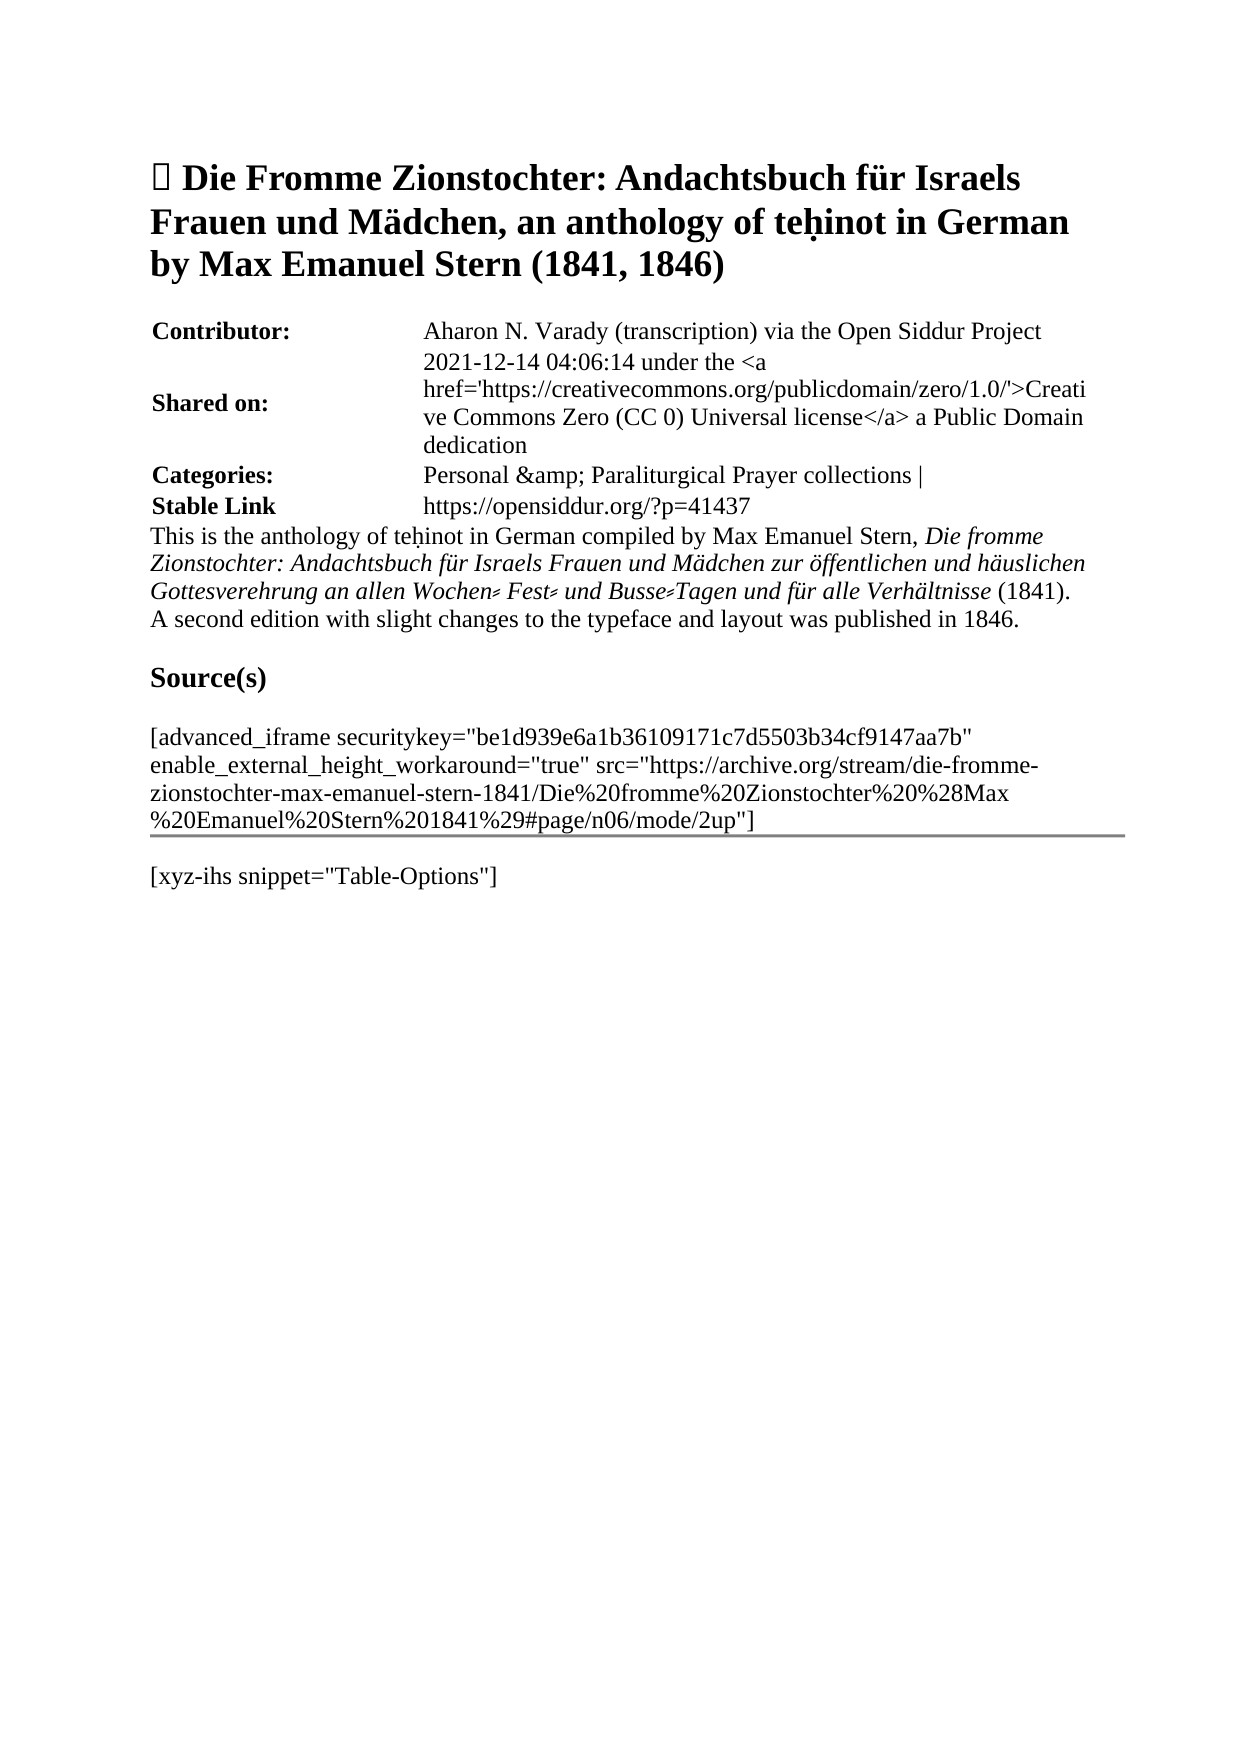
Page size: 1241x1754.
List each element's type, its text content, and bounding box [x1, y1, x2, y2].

table_cell Categories: [150, 460, 421, 491]
text This is the anthology of teḥinot in German compiled by Max Emanuel Stern, Die fromme Zionstochter: Andachtsbuch für Israels Frauen und Mädchen zur öffentlichen und häuslichen Gottesverehrung an allen Wochen⸗ Fest⸗ und Busse⸗Tagen und für alle Verhältnisse (1841). A second edition with slight changes to the typeface and layout was published in 1846. [150, 522, 1090, 633]
table_header Contributor: [150, 315, 421, 346]
subtitle Source(s) [150, 662, 1090, 694]
text [150, 838, 1090, 862]
table_cell 2021-12-14 04:06:14 under the <a href='https://creativecommons.org/publicdomain/zero/1.0/'>Creative Commons Zero (CC 0) Universal license</a> a Public Domain dedication [421, 346, 1090, 460]
text [xyz-ihs snippet="Table-Options"] [150, 862, 1090, 890]
table_header Aharon N. Varady (transcription) via the Open Siddur Project [421, 315, 1090, 346]
table_cell https://opensiddur.org/?p=41437 [421, 491, 1090, 522]
table_cell Personal &amp; Paraliturgical Prayer collections | [421, 460, 1090, 491]
table_cell Shared on: [150, 346, 421, 460]
table_cell Stable Link [150, 491, 421, 522]
subtitle 📖 Die Fromme Zionstochter: Andachtsbuch für Israels Frauen und Mädchen, an anthology of teḥinot in German by Max Emanuel Stern (1841, 1846) [150, 150, 1090, 284]
text [advanced_iframe securitykey="be1d939e6a1b36109171c7d5503b34cf9147aa7b" enable_external_height_workaround="true" src="https://archive.org/stream/die-fromme-zionstochter-max-emanuel-stern-1841/Die%20fromme%20Zionstochter%20%28Max%20Emanuel%20Stern%201841%29#page/n06/mode/2up"] [150, 723, 1090, 834]
